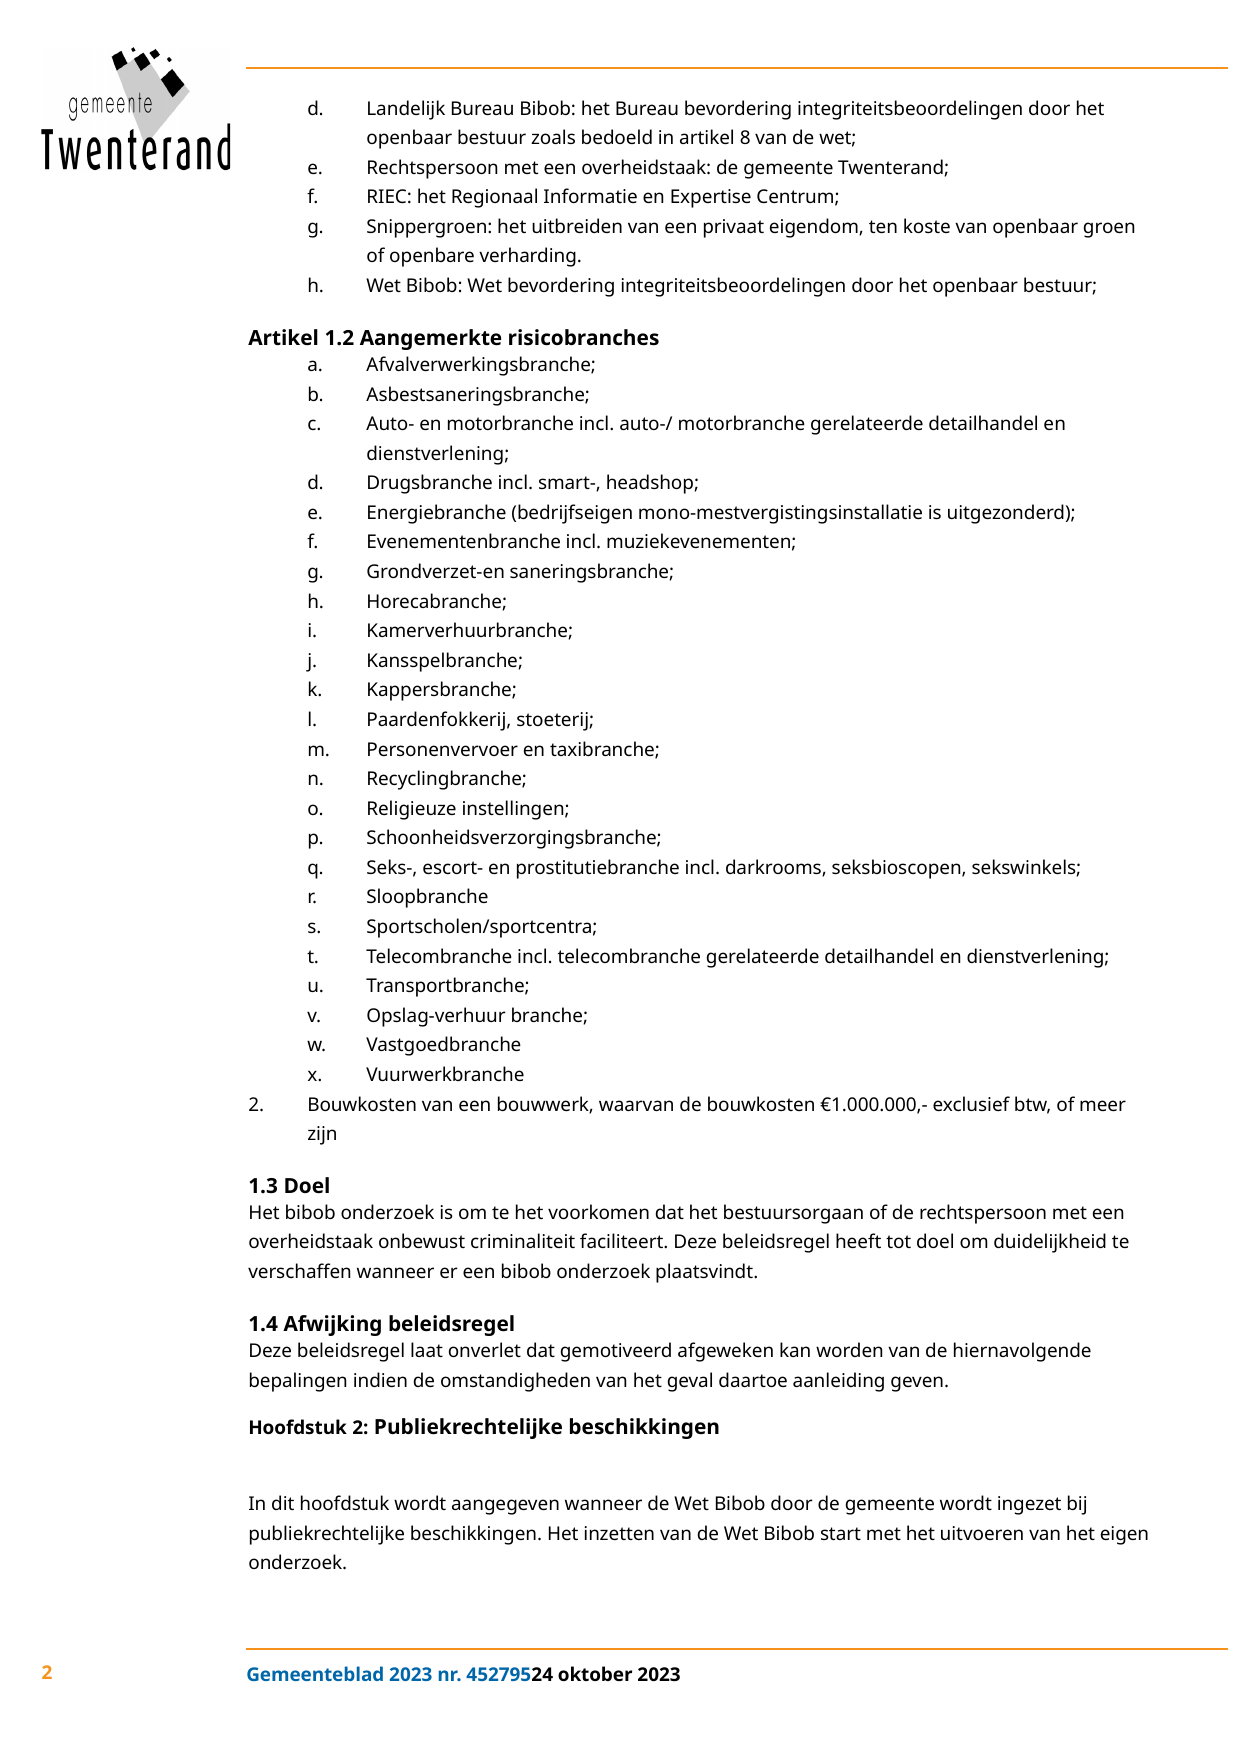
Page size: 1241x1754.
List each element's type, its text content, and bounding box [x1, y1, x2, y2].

list Paardenfokkerij, stoeterij; [307, 706, 1152, 732]
list Seks-, escort- en prostitutiebranche incl. darkrooms, seksbioscopen, sekswinkels; [307, 854, 1152, 880]
text Deze beleidsregel laat onverlet dat gemotiveerd afgeweken kan worden van de hiernavolgende bepalingen indien de omstandigheden van het geval daartoe aanleiding geven. [248, 1337, 1152, 1392]
text Het bibob onderzoek is om te het voorkomen dat het bestuursorgaan of de rechtspersoon met een overheidstaak onbewust criminaliteit faciliteert. Deze beleidsregel heeft tot doel om duidelijkheid te verschaffen wanneer er een bibob onderzoek plaatsvindt. [248, 1199, 1152, 1284]
list Afvalverwerkingsbranche; [307, 351, 1152, 377]
picture [41, 47, 231, 172]
text Hoofdstuk 2: Publiekrechtelijke beschikkingen [248, 1412, 1152, 1441]
list Grondverzet-en saneringsbranche; [307, 558, 1152, 584]
list Vastgoedbranche [307, 1032, 1152, 1057]
list Vuurwerkbranche [307, 1061, 1152, 1087]
list Kamerverhuurbranche; [307, 617, 1152, 643]
list RIEC: het Regionaal Informatie en Expertise Centrum; [307, 183, 1152, 209]
text 1.3 Doel [248, 1171, 1152, 1199]
text 1.4 Afwijking beleidsregel [248, 1309, 1152, 1337]
list Rechtspersoon met een overheidstaak: de gemeente Twenterand; [307, 154, 1152, 180]
list Horecabranche; [307, 588, 1152, 613]
list Drugsbranche incl. smart-, headshop; [307, 469, 1152, 495]
list Telecombranche incl. telecombranche gerelateerde detailhandel en dienstverlening; [307, 943, 1152, 968]
list Snippergroen: het uitbreiden van een privaat eigendom, ten koste van openbaar groen of openbare verharding. [307, 213, 1152, 268]
list Personenvervoer en taxibranche; [307, 736, 1152, 761]
list Bouwkosten van een bouwwerk, waarvan de bouwkosten €1.000.000,- exclusief btw, of meer zijn [248, 1091, 1152, 1146]
list Opslag-verhuur branche; [307, 1002, 1152, 1028]
list Asbestsaneringsbranche; [307, 381, 1152, 406]
list Recyclingbranche; [307, 765, 1152, 791]
list Landelijk Bureau Bibob: het Bureau bevordering integriteitsbeoordelingen door het openbaar bestuur zoals bedoeld in artikel 8 van de wet; [307, 95, 1152, 150]
text In dit hoofdstuk wordt aangegeven wanneer de Wet Bibob door de gemeente wordt ingezet bij publiekrechtelijke beschikkingen. Het inzetten van de Wet Bibob start met het uitvoeren van het eigen onderzoek. [248, 1490, 1152, 1575]
list Evenementenbranche incl. muziekevenementen; [307, 529, 1152, 554]
list Transportbranche; [307, 972, 1152, 998]
list Schoonheidsverzorgingsbranche; [307, 824, 1152, 850]
text Artikel 1.2 Aangemerkte risicobranches [248, 323, 1152, 351]
list Kansspelbranche; [307, 647, 1152, 673]
list Auto- en motorbranche incl. auto-/ motorbranche gerelateerde detailhandel en dienstverlening; [307, 410, 1152, 466]
list Religieuze instellingen; [307, 795, 1152, 821]
list Sportscholen/sportcentra; [307, 913, 1152, 939]
list Wet Bibob: Wet bevordering integriteitsbeoordelingen door het openbaar bestuur; [307, 272, 1152, 298]
list Kappersbranche; [307, 677, 1152, 702]
list Energiebranche (bedrijfseigen mono-mestvergistingsinstallatie is uitgezonderd); [307, 499, 1152, 525]
list Sloopbranche [307, 884, 1152, 909]
